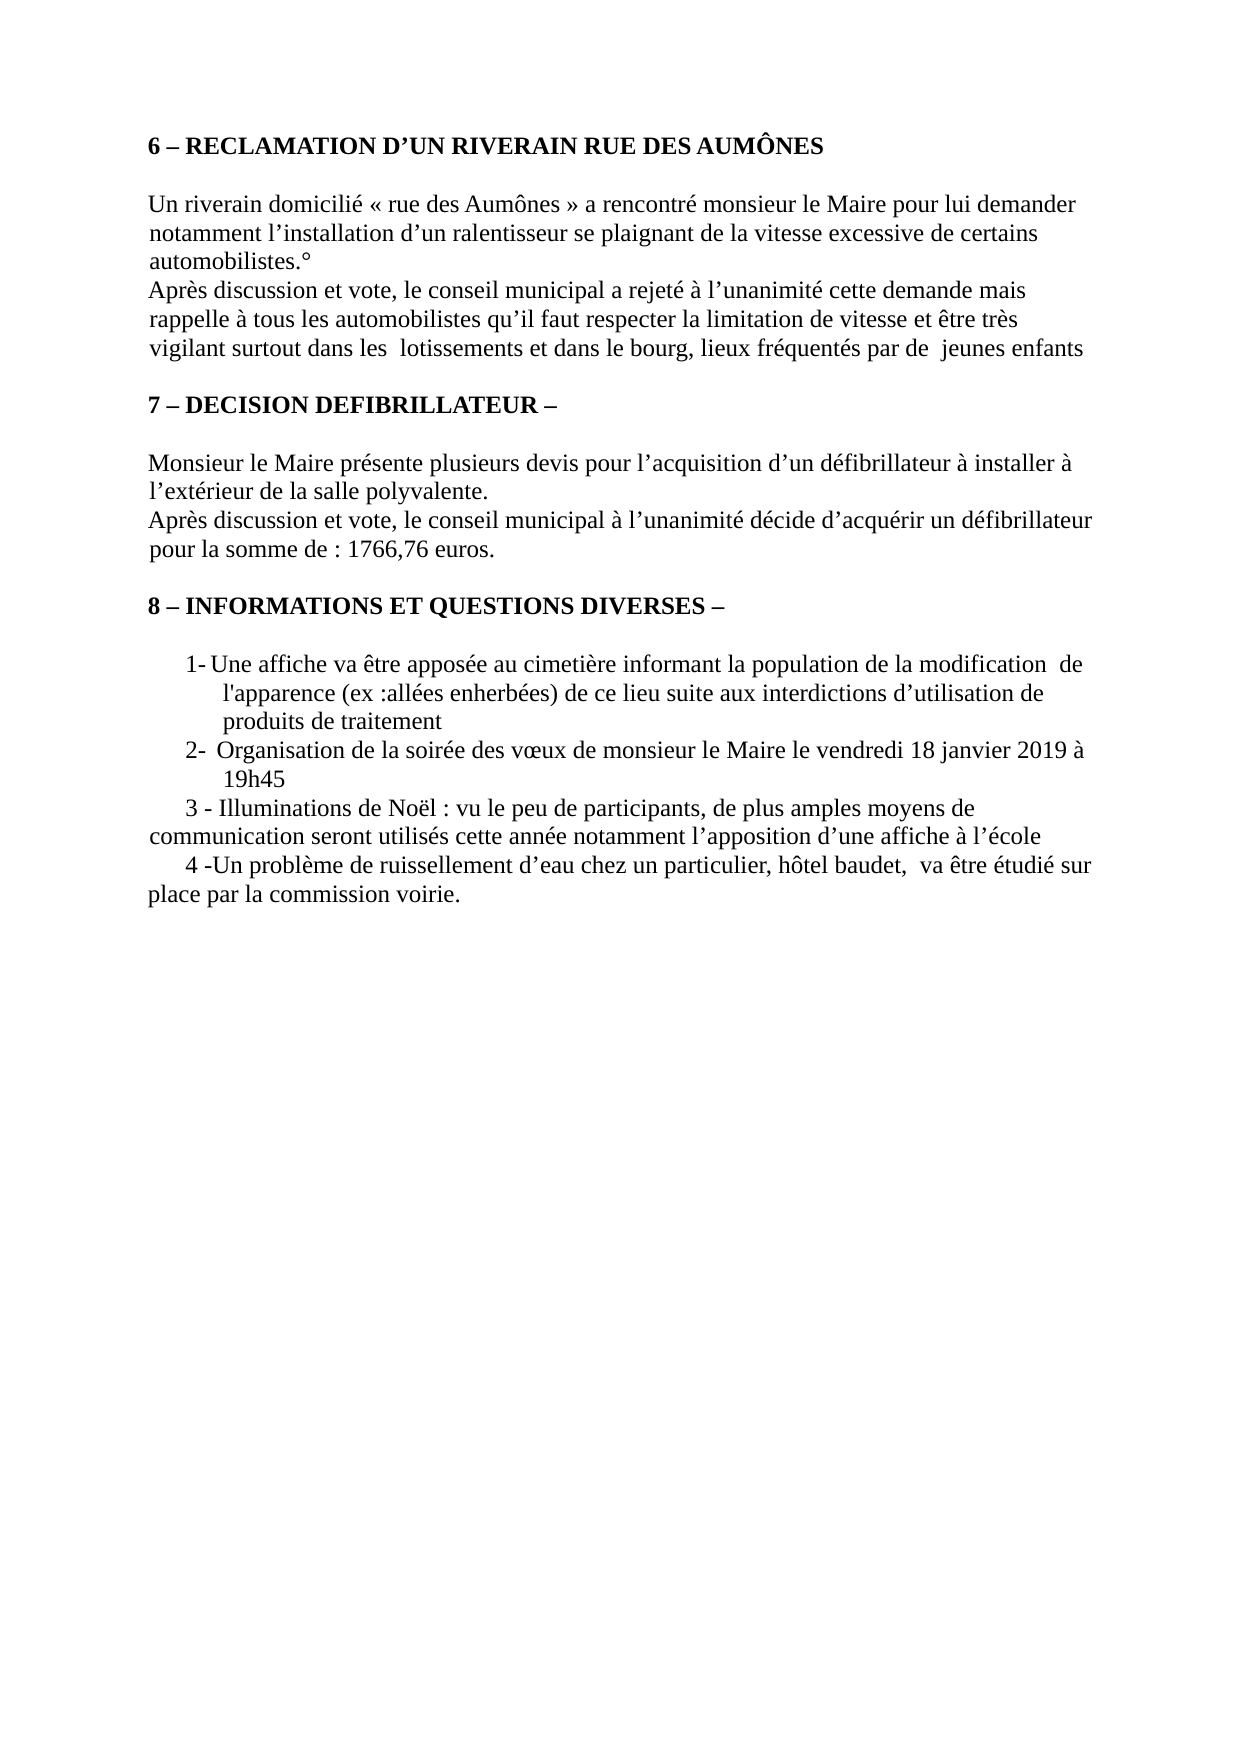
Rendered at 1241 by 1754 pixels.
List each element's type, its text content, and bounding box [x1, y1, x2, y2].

list Après discussion et vote, le conseil municipal à l’unanimité décide d’acquérir un défibrillateur pour la somme de : 1766,76 euros. [148, 505, 1093, 563]
list 6 – RECLAMATION D’UN RIVERAIN RUE DES AUMÔNES [148, 131, 1093, 160]
list Un riverain domicilié « rue des Aumônes » a rencontré monsieur le Maire pour lui demander notamment l’installation d’un ralentisseur se plaignant de la vitesse excessive de certains automobilistes.° [148, 189, 1093, 275]
list 7 – DECISION DEFIBRILLATEUR – [148, 390, 1093, 419]
list 3 - Illuminations de Noël : vu le peu de participants, de plus amples moyens de communication seront utilisés cette année notamment l’apposition d’une affiche à l’école [148, 793, 1093, 850]
list Une affiche va être apposée au cimetière informant la population de la modification de l'apparence (ex :allées enherbées) de ce lieu suite aux interdictions d’utilisation de produits de traitement [185, 649, 1093, 735]
list 4 -Un problème de ruissellement d’eau chez un particulier, hôtel baudet, va être étudié sur place par la commission voirie. [148, 850, 1093, 908]
list 8 – INFORMATIONS ET QUESTIONS DIVERSES – [148, 591, 1093, 620]
list Après discussion et vote, le conseil municipal a rejeté à l’unanimité cette demande mais rappelle à tous les automobilistes qu’il faut respecter la limitation de vitesse et être très vigilant surtout dans les lotissements et dans le bourg, lieux fréquentés par de jeunes enfants [148, 275, 1093, 361]
list Organisation de la soirée des vœux de monsieur le Maire le vendredi 18 janvier 2019 à 19h45 [185, 735, 1093, 793]
list Monsieur le Maire présente plusieurs devis pour l’acquisition d’un défibrillateur à installer à l’extérieur de la salle polyvalente. [148, 448, 1093, 505]
